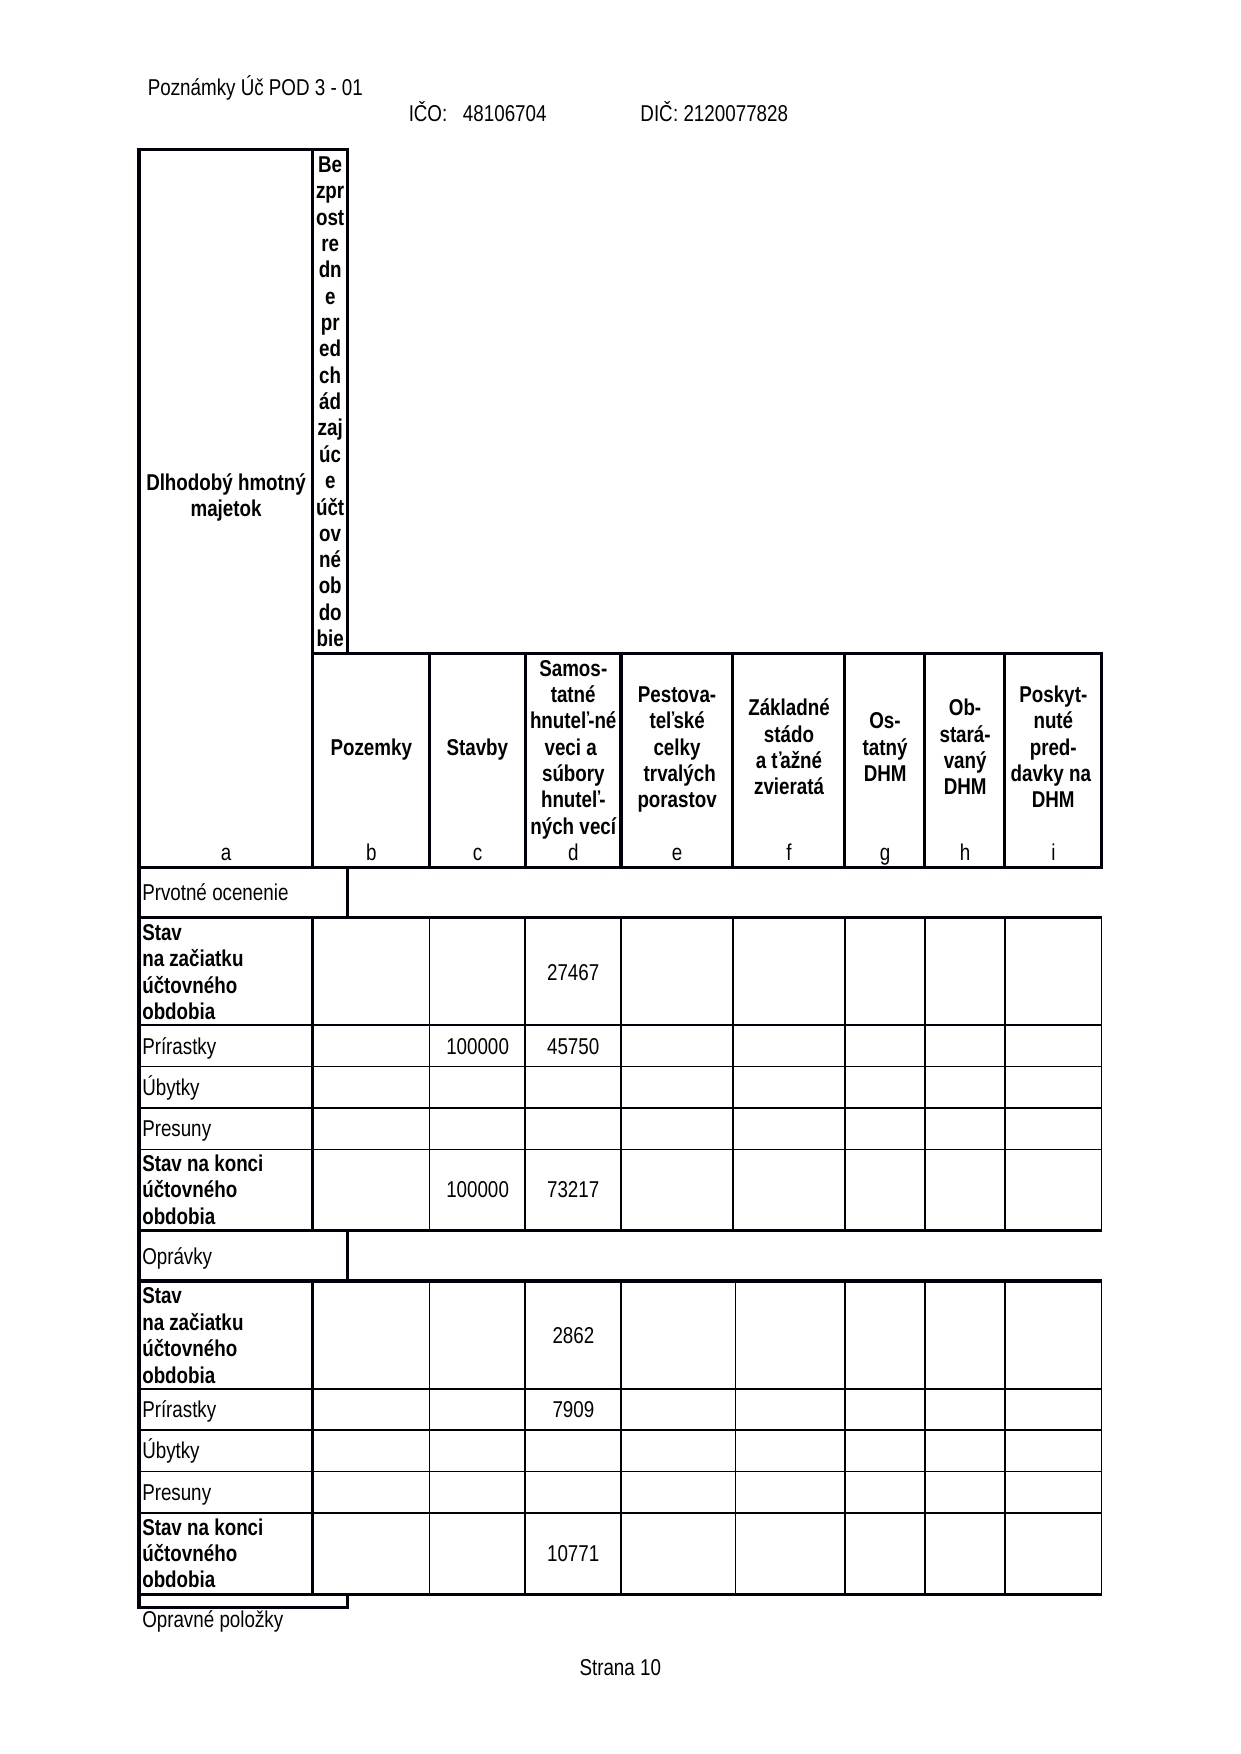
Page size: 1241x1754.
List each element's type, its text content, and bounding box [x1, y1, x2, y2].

table_cell [314, 1026, 429, 1066]
table_cell e [623, 839, 731, 866]
table_cell Úbytky [141, 1067, 311, 1107]
table_cell 10771 [526, 1514, 620, 1593]
table_cell [846, 1150, 924, 1229]
table_cell [622, 1283, 735, 1388]
table_cell [926, 1514, 1004, 1593]
table_header Dlhodobý hmotný majetok [141, 151, 311, 839]
table_cell a [141, 839, 311, 866]
table_cell Stav na konci účtovného obdobia [141, 1150, 311, 1229]
table_cell [430, 1067, 524, 1107]
table_cell [736, 1472, 844, 1512]
table_cell [430, 1514, 524, 1593]
table_cell [926, 1109, 1004, 1148]
table_cell [1006, 1283, 1101, 1388]
table_cell [736, 1431, 844, 1471]
table_cell f [734, 839, 843, 866]
table_cell [734, 1109, 844, 1148]
table_cell [314, 1514, 429, 1593]
table_cell i [1006, 839, 1100, 866]
table_cell Presuny [141, 1109, 311, 1148]
table_cell [1006, 1109, 1101, 1148]
table_cell [926, 1150, 1004, 1229]
table_cell Os-tatný DHM [846, 655, 923, 839]
table_cell [314, 1431, 429, 1471]
table_cell [734, 1150, 844, 1229]
table_cell [846, 1026, 924, 1066]
table_cell [430, 1472, 524, 1512]
table_cell Pozemky [314, 655, 428, 839]
table_cell [1006, 1431, 1101, 1471]
table_cell Prírastky [141, 1390, 311, 1429]
table_cell [846, 1472, 924, 1512]
table_cell [734, 919, 844, 1024]
table_cell [926, 1067, 1004, 1107]
table_cell [1006, 1026, 1101, 1066]
table_cell [736, 1514, 844, 1593]
table_cell [622, 1431, 735, 1471]
table_cell [526, 1067, 620, 1107]
table_cell [926, 1390, 1004, 1429]
table_cell [526, 1431, 620, 1471]
table_cell [1006, 1150, 1101, 1229]
table_cell [846, 1431, 924, 1471]
table_cell [314, 1390, 429, 1429]
table_cell [622, 1150, 732, 1229]
table_cell [526, 1109, 620, 1148]
table_cell Samos-tatné hnuteľ-né veci a súbory hnuteľ-ných vecí [527, 655, 619, 839]
table_cell [736, 1283, 844, 1388]
table_cell [430, 1109, 524, 1148]
table_cell [846, 1390, 924, 1429]
table_cell [926, 919, 1004, 1024]
table_cell [926, 1472, 1004, 1512]
table_cell [736, 1390, 844, 1429]
table_cell [1006, 1067, 1101, 1107]
table_cell Poskyt-nuté pred-davky na DHM [1006, 655, 1100, 839]
table_cell Oprávky [141, 1232, 346, 1279]
table_cell Pestova-teľské celky trvalých porastov [623, 655, 731, 839]
table_cell 100000 [430, 1150, 524, 1229]
table_cell 73217 [526, 1150, 620, 1229]
table_cell [622, 1390, 735, 1429]
table_cell [734, 1026, 844, 1066]
table_cell [846, 919, 924, 1024]
table_cell [526, 1472, 620, 1512]
table_cell Úbytky [141, 1431, 311, 1471]
table_cell [846, 1109, 924, 1148]
table_cell [430, 919, 524, 1024]
table_cell [1006, 1514, 1101, 1593]
table_header Bezprostredne predchádzajúce účtovné obdobie [314, 151, 346, 652]
table_cell [314, 1109, 429, 1148]
table_cell [430, 1431, 524, 1471]
table_cell 45750 [526, 1026, 620, 1066]
table_cell [622, 1067, 732, 1107]
table_cell [314, 1472, 429, 1512]
table_cell [1006, 1472, 1101, 1512]
table_cell 27467 [526, 919, 620, 1024]
table_cell Prírastky [141, 1026, 311, 1066]
table_cell [430, 1283, 524, 1388]
table_cell [1006, 1390, 1101, 1429]
table_cell h [926, 839, 1003, 866]
table_cell Ob-stará-vaný DHM [926, 655, 1003, 839]
table_cell Stavby [431, 655, 524, 839]
table_cell [846, 1067, 924, 1107]
table_cell 7909 [526, 1390, 620, 1429]
table_cell [926, 1026, 1004, 1066]
table_cell [622, 1109, 732, 1148]
table_cell g [846, 839, 923, 866]
table_cell d [527, 839, 619, 866]
table_cell [846, 1514, 924, 1593]
table_cell Stav na konci účtovného obdobia [141, 1514, 311, 1593]
table_cell Opravné položky [141, 1596, 346, 1606]
table_cell [314, 919, 429, 1024]
table_cell 2862 [526, 1283, 620, 1388]
table_cell b [314, 839, 428, 866]
table_cell [622, 1026, 732, 1066]
table_cell Stav na začiatku účtovného obdobia [141, 1283, 311, 1388]
table_cell [622, 1514, 735, 1593]
table_cell [734, 1067, 844, 1107]
table_cell [846, 1283, 924, 1388]
table_cell Presuny [141, 1472, 311, 1512]
table_cell 100000 [430, 1026, 524, 1066]
table_cell [622, 919, 732, 1024]
table_cell c [431, 839, 524, 866]
table_cell [430, 1390, 524, 1429]
table_cell [314, 1283, 429, 1388]
table_cell Základné stádo a ťažné zvieratá [734, 655, 843, 839]
table_cell [926, 1431, 1004, 1471]
table_cell Prvotné ocenenie [141, 869, 346, 916]
table_cell [622, 1472, 735, 1512]
table_cell [1006, 919, 1101, 1024]
table_cell [926, 1283, 1004, 1388]
table_cell [314, 1067, 429, 1107]
table_cell [314, 1150, 429, 1229]
table_cell Stav na začiatku účtovného obdobia [141, 919, 311, 1024]
